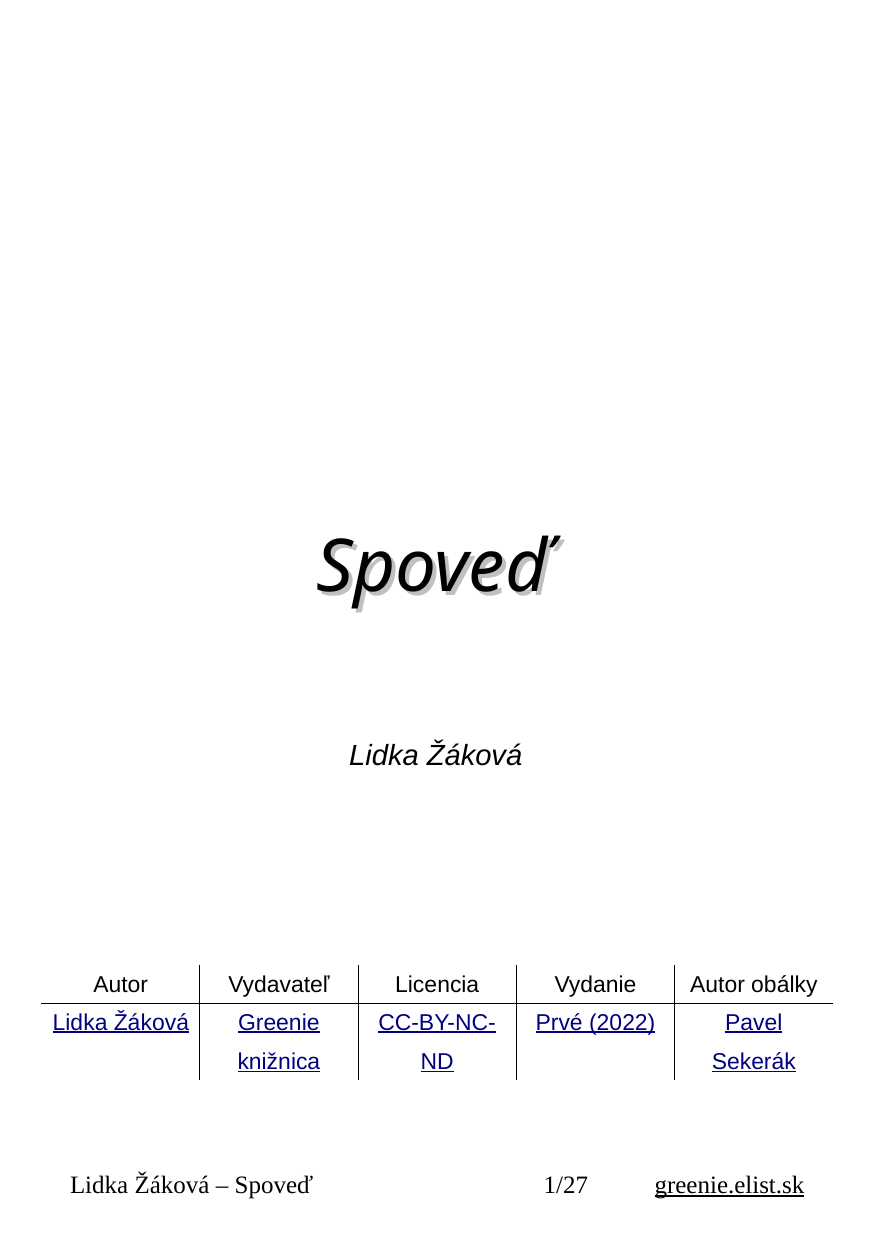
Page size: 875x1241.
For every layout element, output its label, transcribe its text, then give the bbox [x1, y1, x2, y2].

table_header Autor obálky [675, 965, 833, 1003]
table_header Autor [41, 965, 199, 1003]
table_cell Prvé (2022) [517, 1004, 674, 1080]
table_cell CC-BY-NC-ND [359, 1004, 516, 1080]
subtitle Lidka Žáková [41, 737, 833, 771]
table_cell Greenie knižnica [200, 1004, 358, 1080]
table_cell Lidka Žáková [41, 1004, 199, 1080]
subtitle Spoveď [41, 514, 833, 613]
table_cell Pavel Sekerák [675, 1004, 833, 1080]
table_header Vydanie [517, 965, 674, 1003]
table_header Licencia [359, 965, 516, 1003]
table_header Vydavateľ [200, 965, 358, 1003]
